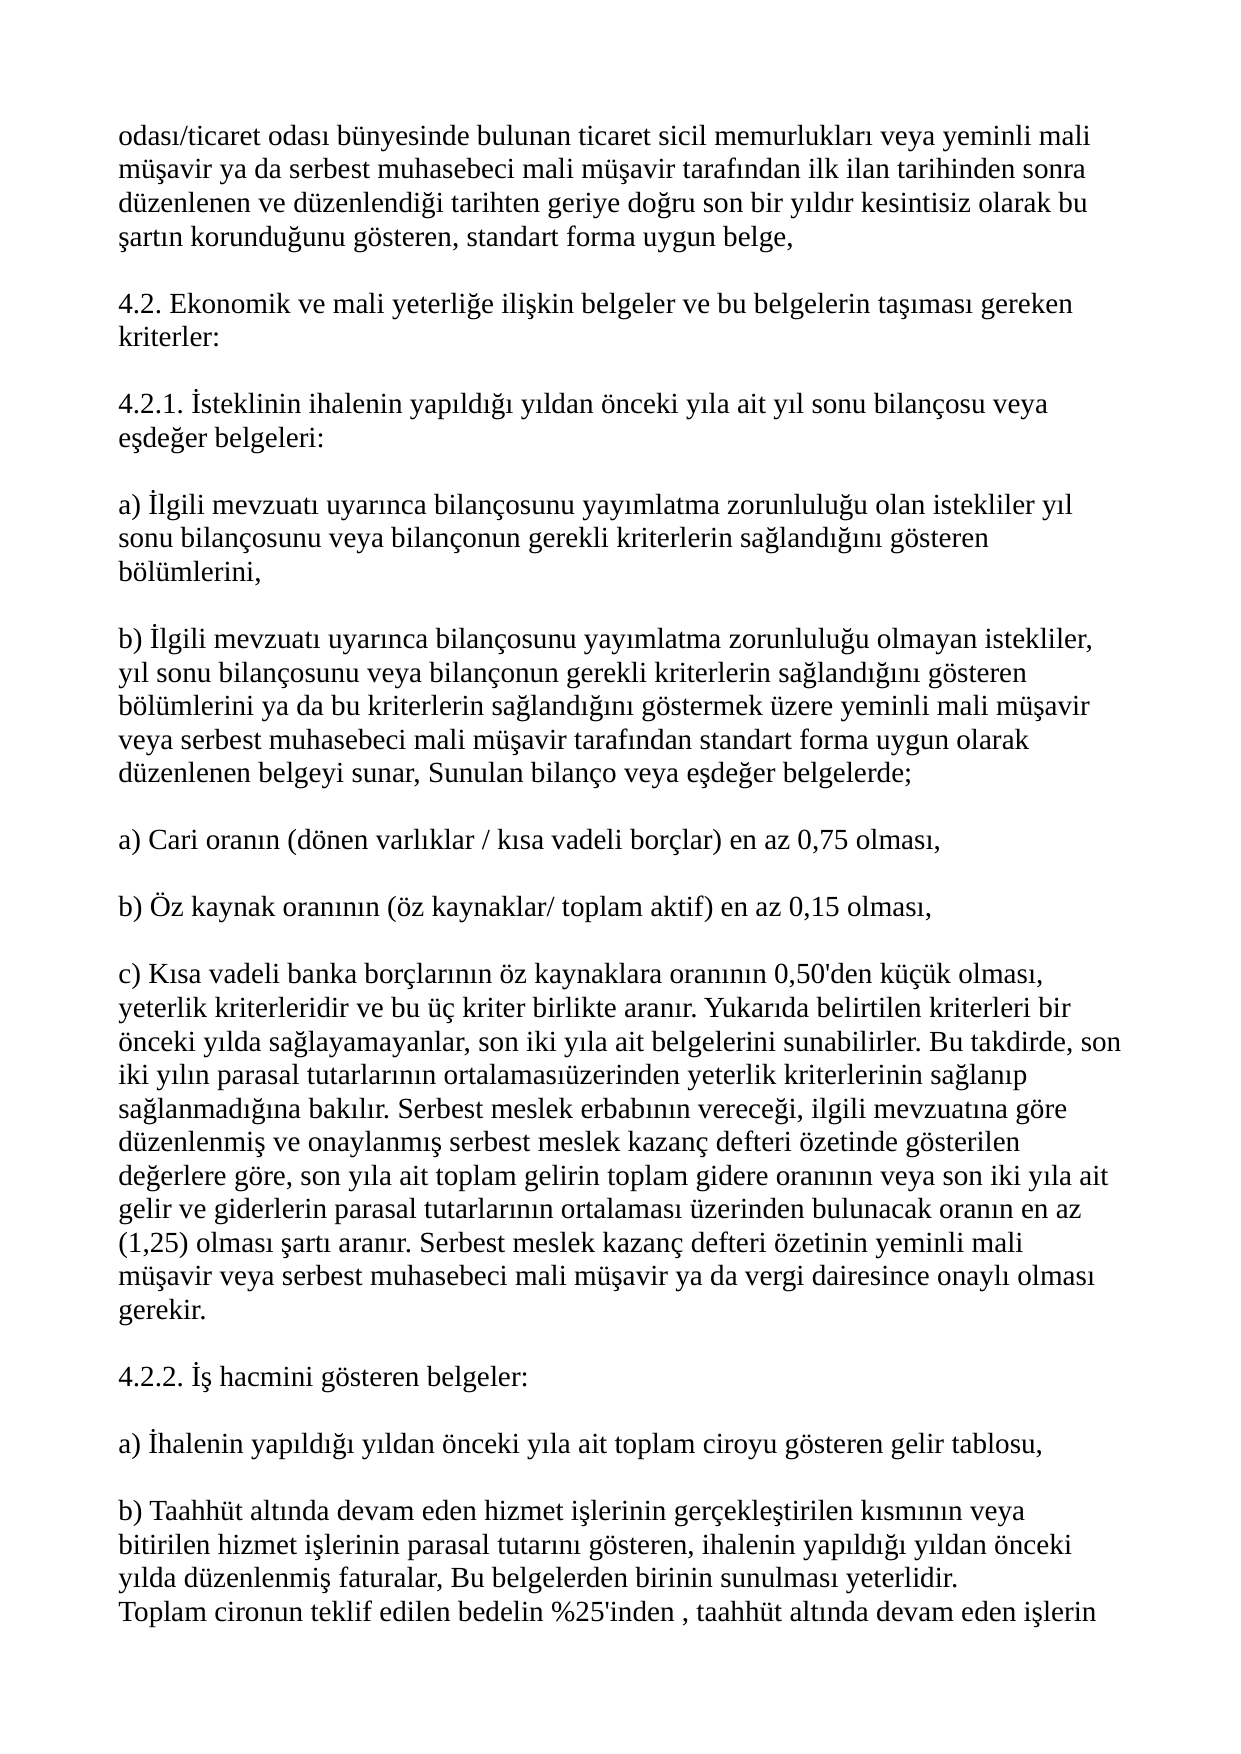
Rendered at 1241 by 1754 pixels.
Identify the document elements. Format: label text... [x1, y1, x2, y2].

text odası/ticaret odası bünyesinde bulunan ticaret sicil memurlukları veya yeminli mali müşavir ya da serbest muhasebeci mali müşavir tarafından ilk ilan tarihinden sonra düzenlenen ve düzenlendiği tarihten geriye doğru son bir yıldır kesintisiz olarak bu şartın korunduğunu gösteren, standart forma uygun belge, [118, 118, 1122, 252]
text b) Öz kaynak oranının (öz kaynaklar/ toplam aktif) en az 0,15 olması, [118, 889, 1122, 923]
text 4.2.1. İsteklinin ihalenin yapıldığı yıldan önceki yıla ait yıl sonu bilançosu veya eşdeğer belgeleri: [118, 386, 1122, 453]
text Toplam cironun teklif edilen bedelin %25'inden , taahhüt altında devam eden işlerin [118, 1594, 1122, 1627]
text a) İlgili mevzuatı uyarınca bilançosunu yayımlatma zorunluluğu olan istekliler yıl sonu bilançosunu veya bilançonun gerekli kriterlerin sağlandığını gösteren bölümlerini, [118, 487, 1122, 588]
text b) Taahhüt altında devam eden hizmet işlerinin gerçekleştirilen kısmının veya bitirilen hizmet işlerinin parasal tutarını gösteren, ihalenin yapıldığı yıldan önceki yılda düzenlenmiş faturalar, Bu belgelerden birinin sunulması yeterlidir. [118, 1493, 1122, 1594]
text 4.2.2. İş hacmini gösteren belgeler: [118, 1359, 1122, 1393]
text 4.2. Ekonomik ve mali yeterliğe ilişkin belgeler ve bu belgelerin taşıması gereken kriterler: [118, 286, 1122, 353]
text a) İhalenin yapıldığı yıldan önceki yıla ait toplam ciroyu gösteren gelir tablosu, [118, 1426, 1122, 1460]
text c) Kısa vadeli banka borçlarının öz kaynaklara oranının 0,50'den küçük olması, yeterlik kriterleridir ve bu üç kriter birlikte aranır. Yukarıda belirtilen kriterleri bir önceki yılda sağlayamayanlar, son iki yıla ait belgelerini sunabilirler. Bu takdirde, son iki yılın parasal tutarlarının ortalamasıüzerinden yeterlik kriterlerinin sağlanıp sağlanmadığına bakılır. Serbest meslek erbabının vereceği, ilgili mevzuatına göre düzenlenmiş ve onaylanmış serbest meslek kazanç defteri özetinde gösterilen değerlere göre, son yıla ait toplam gelirin toplam gidere oranının veya son iki yıla ait gelir ve giderlerin parasal tutarlarının ortalaması üzerinden bulunacak oranın en az (1,25) olması şartı aranır. Serbest meslek kazanç defteri özetinin yeminli mali müşavir veya serbest muhasebeci mali müşavir ya da vergi dairesince onaylı olması gerekir. [118, 957, 1122, 1326]
text a) Cari oranın (dönen varlıklar / kısa vadeli borçlar) en az 0,75 olması, [118, 822, 1122, 856]
text b) İlgili mevzuatı uyarınca bilançosunu yayımlatma zorunluluğu olmayan istekliler, yıl sonu bilançosunu veya bilançonun gerekli kriterlerin sağlandığını gösteren bölümlerini ya da bu kriterlerin sağlandığını göstermek üzere yeminli mali müşavir veya serbest muhasebeci mali müşavir tarafından standart forma uygun olarak düzenlenen belgeyi sunar, Sunulan bilanço veya eşdeğer belgelerde; [118, 621, 1122, 789]
